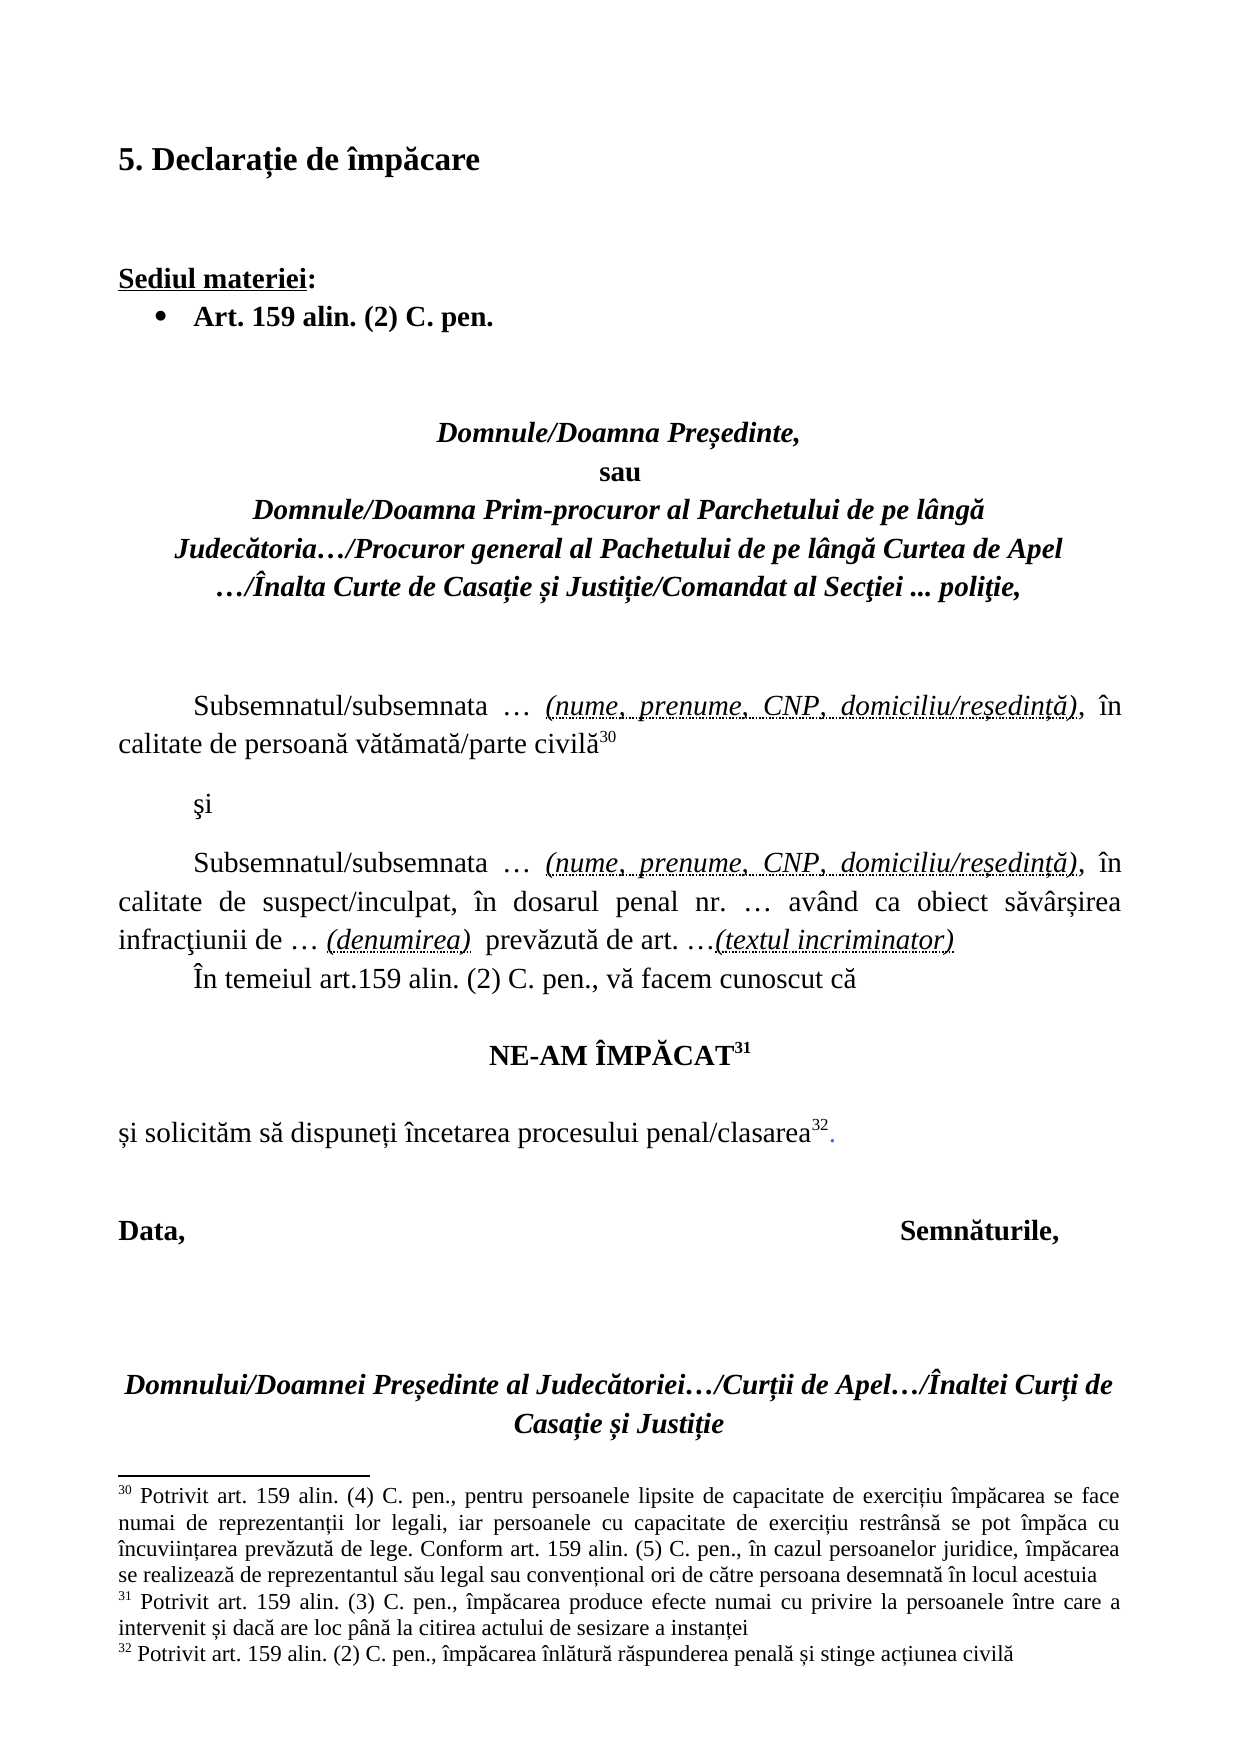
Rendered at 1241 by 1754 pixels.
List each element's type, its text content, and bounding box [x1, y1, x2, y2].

text Subsemnatul/subsemnata … (nume, prenume, CNP, domiciliu/reședință), în calitate de suspect/inculpat, în dosarul penal nr. … având ca obiect săvârșirea infracţiunii de … (denumirea) prevăzută de art. …(textul incriminator) [118, 845, 1122, 956]
text În temeiul art.159 alin. (2) C. pen., vă facem cunoscut că [118, 961, 1122, 994]
text Potrivit art. 159 alin. (2) C. pen., împăcarea înlătură răspunderea penală și stinge acțiunea civilă [118, 1641, 1122, 1667]
text NE-AM ÎMPĂCAT [118, 1038, 1122, 1072]
text şi [118, 786, 1122, 819]
text Subsemnatul/subsemnata … (nume, prenume, CNP, domiciliu/reședință), în calitate de persoană vătămată/parte civilă [118, 688, 1122, 760]
text Domnului/Doamnei Președinte al Judecătoriei…/Curții de Apel…/Înaltei Curți de Casație și Justiție [118, 1367, 1122, 1439]
text Domnule/Doamna Prim-procuror al Parchetului de pe lângă Judecătoria…/Procuror general al Pachetului de pe lângă Curtea de Apel …/Înalta Curte de Casație și Justiție/Comandat al Secţiei ... poliţie, [118, 492, 1122, 603]
text Data, Semnăturile, [118, 1213, 1122, 1247]
text Potrivit art. 159 alin. (3) C. pen., împăcarea produce efecte numai cu privire la persoanele între care a intervenit și dacă are loc până la citirea actului de sesizare a instanței [118, 1588, 1122, 1641]
text Potrivit art. 159 alin. (4) C. pen., pentru persoanele lipsite de capacitate de exercițiu împăcarea se face numai de reprezentanții lor legali, iar persoanele cu capacitate de exercițiu restrânsă se pot împăca cu încuviințarea prevăzută de lege. Conform art. 159 alin. (5) C. pen., în cazul persoanelor juridice, împăcarea se realizează de reprezentantul său legal sau convențional ori de către persoana desemnată în locul acestuia [118, 1482, 1122, 1588]
text Sediul materiei: [118, 261, 1122, 294]
text sau [118, 454, 1122, 487]
list Art. 159 alin. (2) C. pen. [156, 299, 1122, 333]
subtitle 5. Declarație de împăcare [118, 139, 1122, 177]
text și solicităm să dispuneți încetarea procesului penal/clasarea. [118, 1115, 1122, 1149]
text Domnule/Doamna Președinte, [118, 415, 1122, 449]
